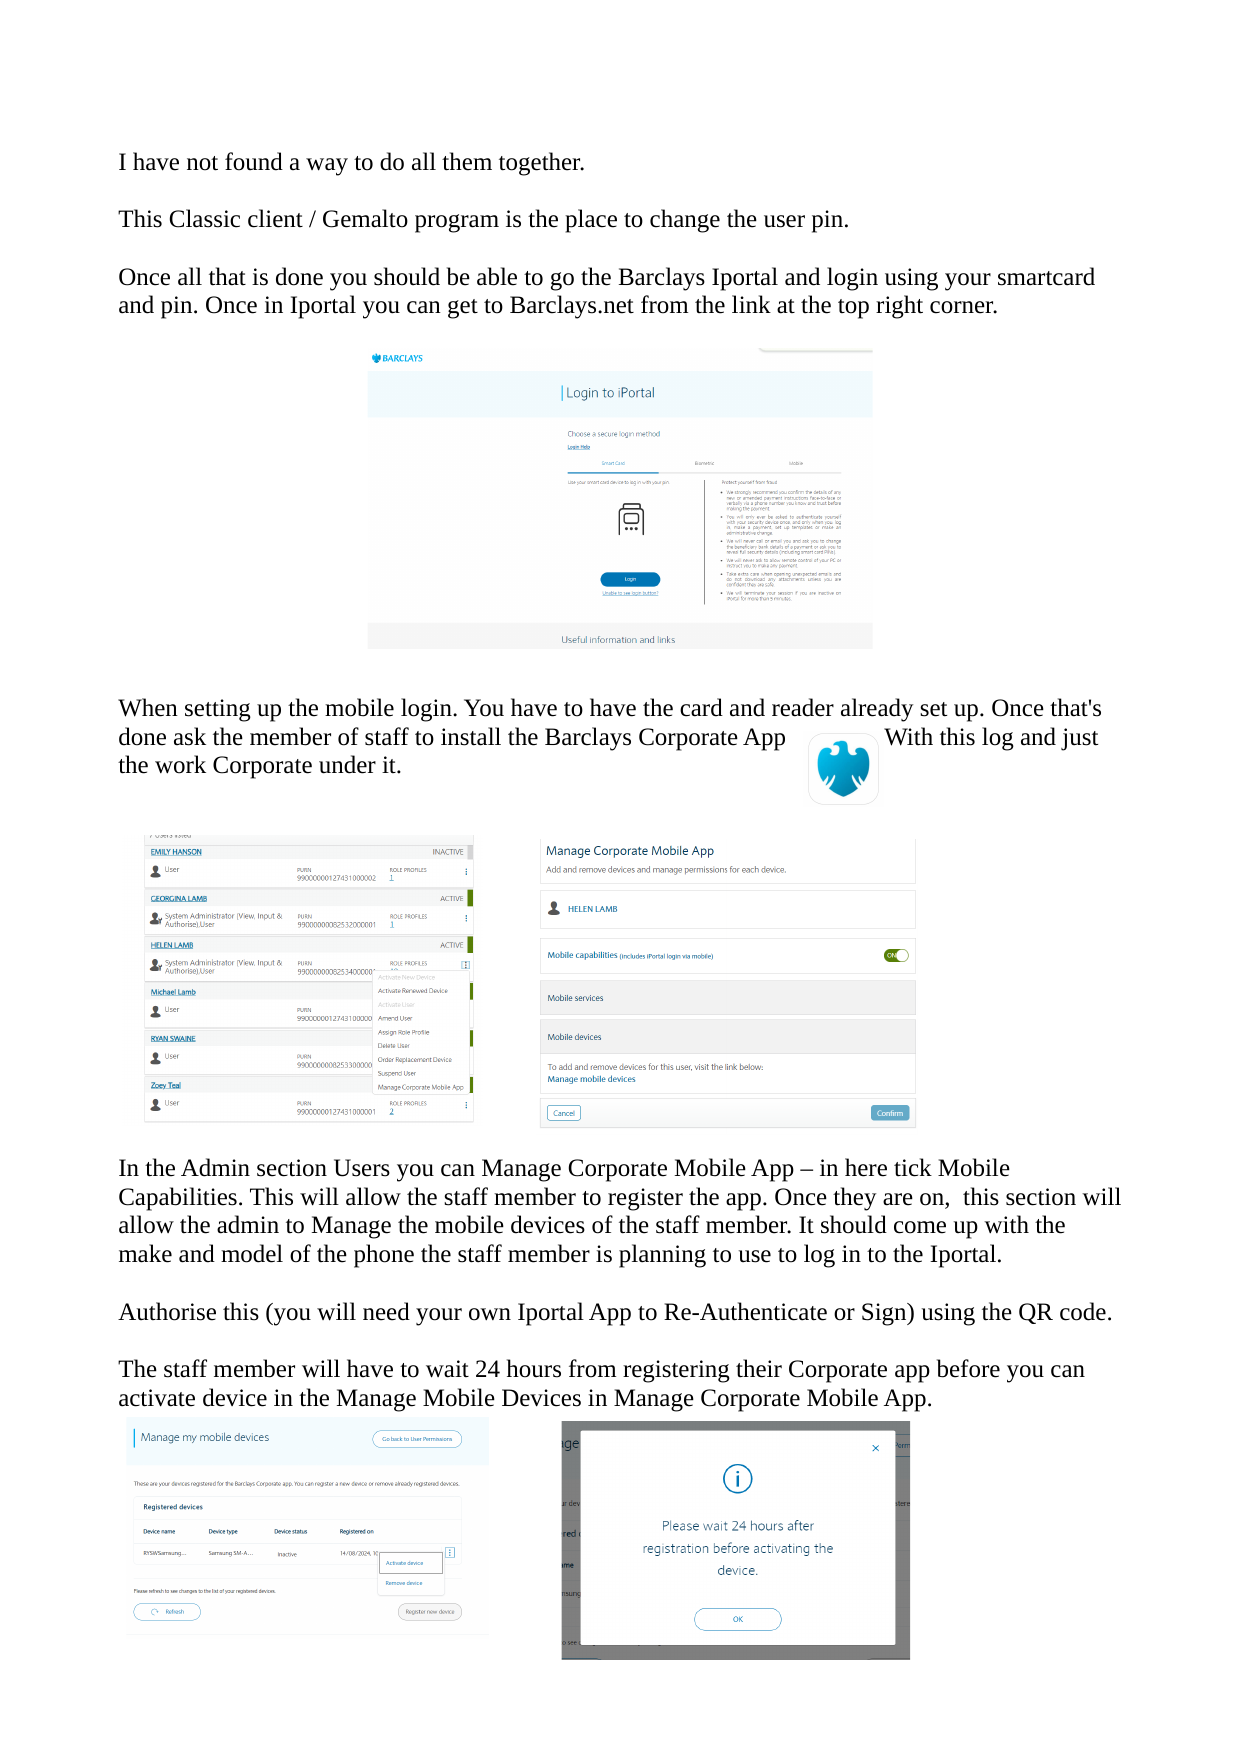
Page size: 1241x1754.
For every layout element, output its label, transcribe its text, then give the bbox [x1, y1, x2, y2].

picture [536, 839, 918, 1135]
text I have not found a way to do all them together. [118, 147, 1122, 176]
text In the Admin section Users you can Manage Corporate Mobile App – in here tick Mobile Capabilities. This will allow the staff member to register the app. Once they are on, this section will allow the admin to Manage the mobile devices of the staff member. It should come up with the make and model of the phone the staff member is planning to use to log in to the Iportal. [118, 1153, 1122, 1268]
picture [561, 1421, 911, 1660]
text This Classic client / Gemalto program is the place to change the user pin. [118, 204, 1122, 233]
picture [367, 348, 873, 649]
text Once all that is done you should be able to go the Barclays Iportal and login using your smartcard and pin. Once in Iportal you can get to Barclays.net from the link at the top right corner. [118, 262, 1122, 319]
picture [126, 1417, 489, 1639]
text When setting up the mobile login. You have to have the card and reader already set up. Once that's done ask the member of staff to install the Barclays Corporate App With this log and just the work Corporate under it. [118, 693, 1122, 779]
picture [803, 731, 884, 807]
text Authorise this (you will need your own Iportal App to Re-Authenticate or Sign) using the QR code. [118, 1297, 1122, 1326]
text The staff member will have to wait 24 hours from registering their Corporate app before you can activate device in the Manage Mobile Devices in Manage Corporate Mobile App. [118, 1354, 1122, 1412]
picture [121, 835, 484, 1126]
